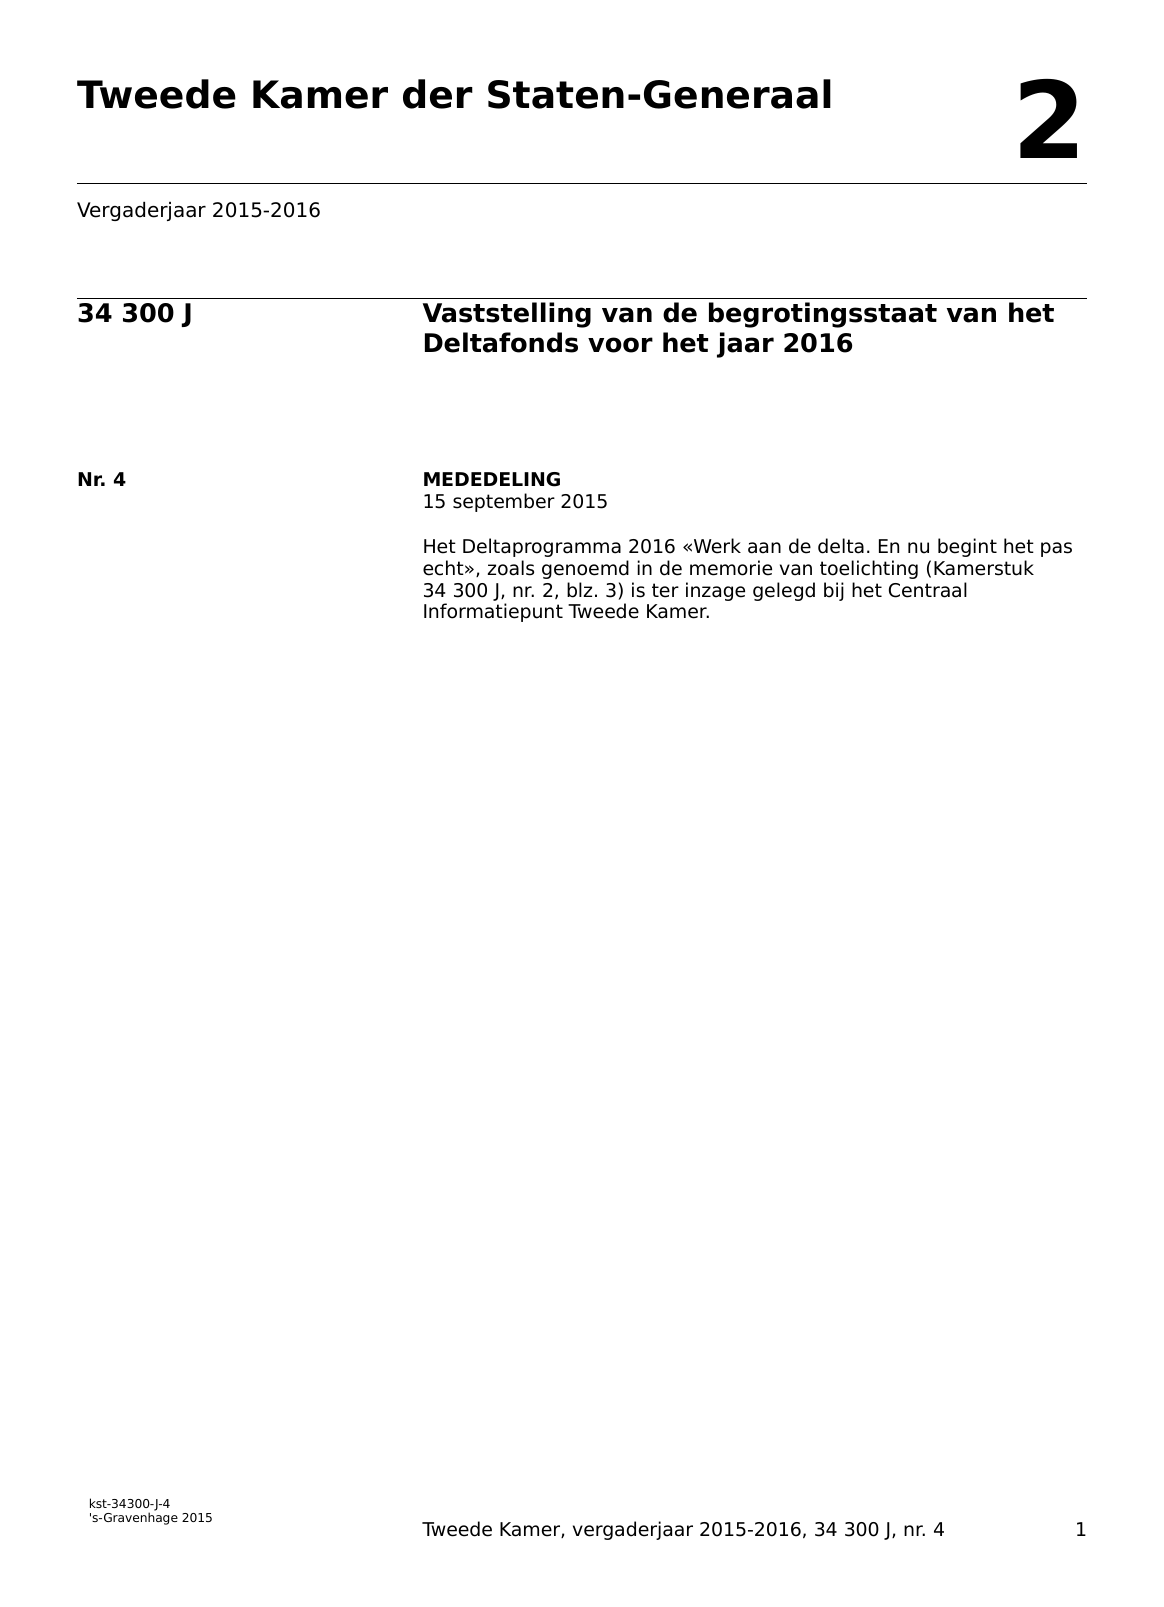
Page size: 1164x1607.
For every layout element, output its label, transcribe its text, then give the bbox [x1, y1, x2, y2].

subtitle Nr. 4 MEDEDELING [77, 469, 1087, 491]
text 's-Gravenhage 2015 [88, 1511, 323, 1525]
text kst-34300-J-4 [88, 1497, 323, 1511]
text 15 september 2015 [422, 491, 1087, 513]
subtitle 34 300 J Vaststelling van de begrotingsstaat van het Deltafonds voor het jaar 2016 [77, 299, 1087, 358]
table_header 2 [886, 59, 1087, 183]
table_cell Vergaderjaar 2015-2016 [77, 184, 1087, 298]
table_header Tweede Kamer der Staten-Generaal [77, 59, 886, 183]
text Het Deltaprogramma 2016 «Werk aan de delta. En nu begint het pas echt», zoals genoemd in de memorie van toelichting (Kamerstuk 34 300 J, nr. 2, blz. 3) is ter inzage gelegd bij het Centraal Informatiepunt Tweede Kamer. [422, 536, 1087, 623]
